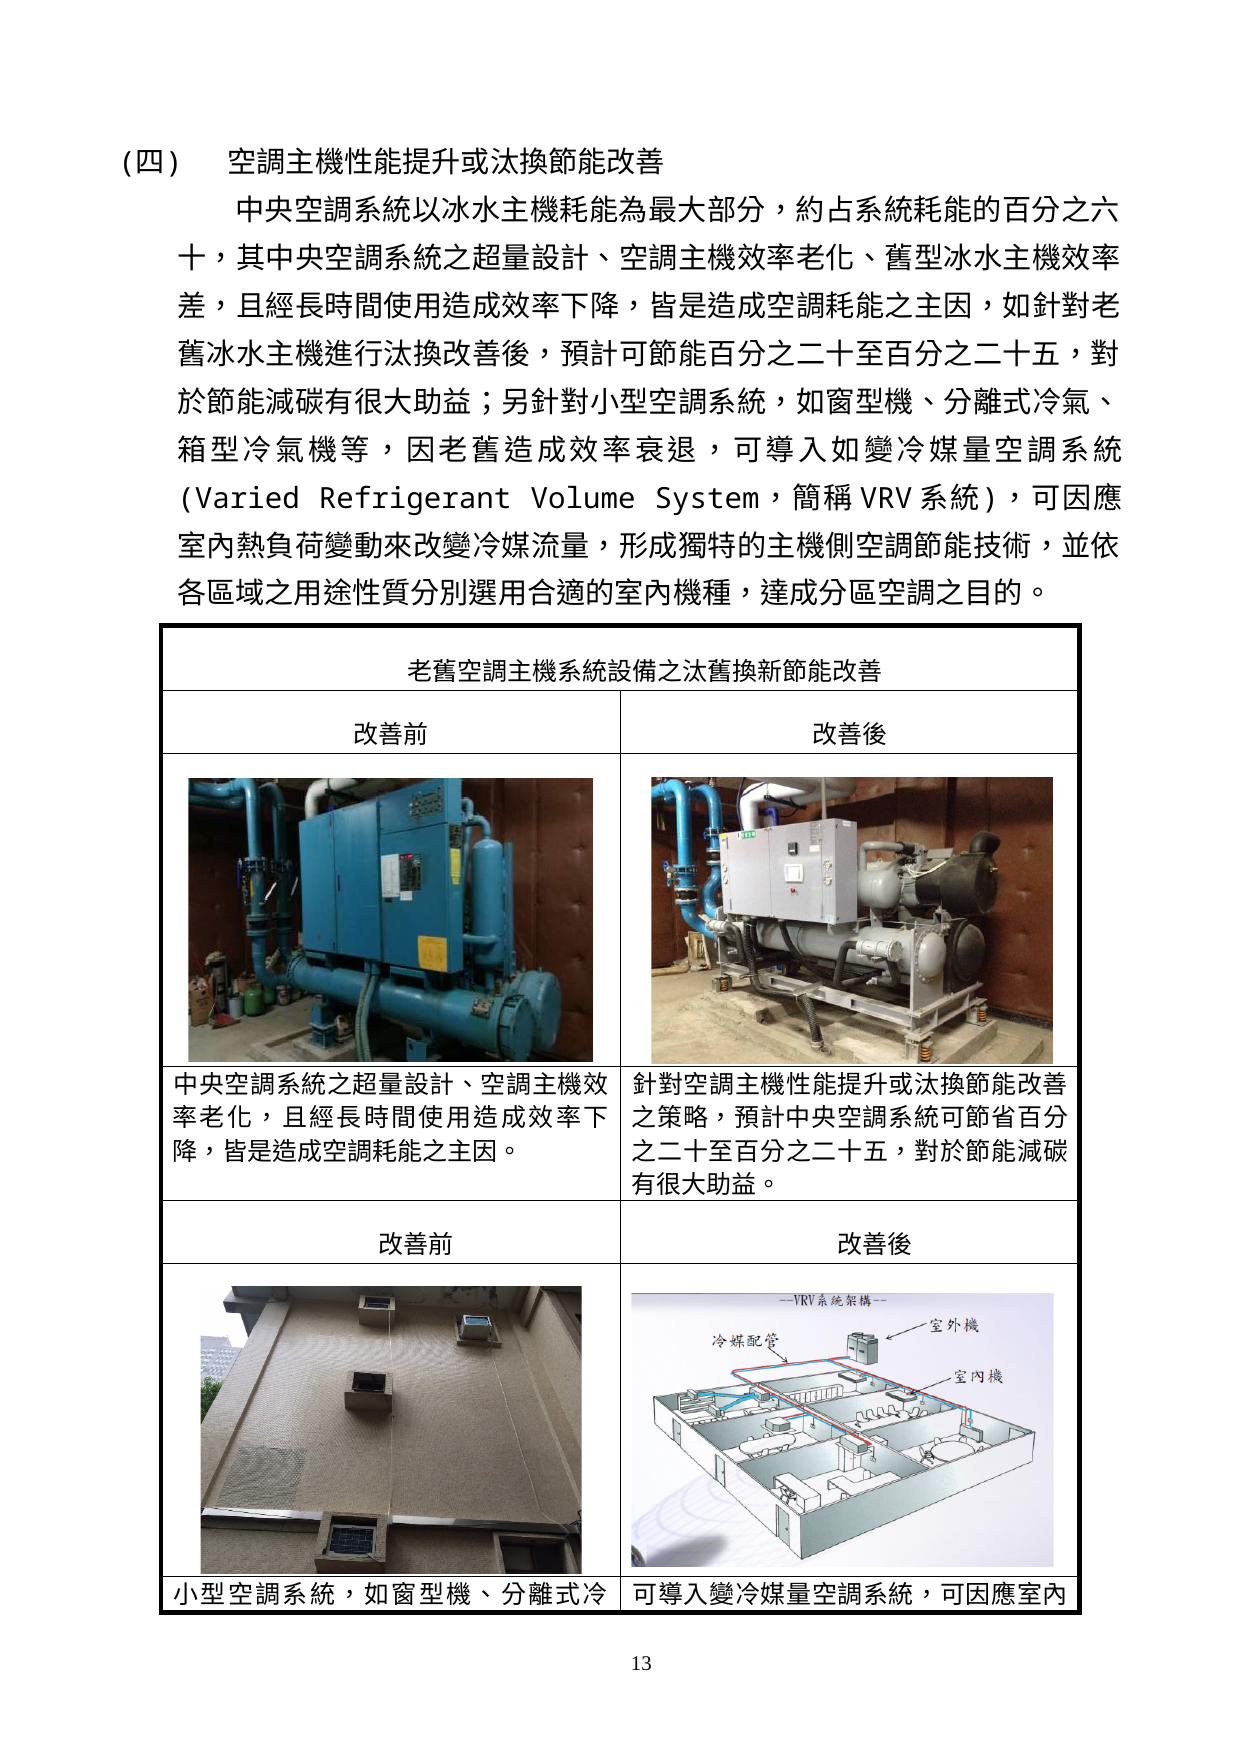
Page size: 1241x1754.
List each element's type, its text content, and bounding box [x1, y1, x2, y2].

table_cell 可導入變冷媒量空調系統，可因應室內 [621, 1577, 1077, 1610]
table_cell 針對空調主機性能提升或汰換節能改善之策略，預計中央空調系統可節省百分之二十至百分之二十五，對於節能減碳有很大助益。 [621, 1067, 1077, 1200]
table_cell 改善後 [621, 691, 1077, 753]
table_cell [163, 754, 620, 1066]
table_cell 改善前 [163, 1201, 620, 1263]
list 空調主機性能提升或汰換節能改善 [118, 134, 1122, 182]
table_header 老舊空調主機系統設備之汰舊換新節能改善 [163, 628, 1077, 690]
table_cell [163, 1264, 620, 1576]
table_cell [621, 1264, 1077, 1576]
table_cell 改善後 [621, 1201, 1077, 1263]
table_cell 小型空調系統，如窗型機、分離式冷 [163, 1577, 620, 1610]
table_cell 中央空調系統之超量設計、空調主機效率老化，且經長時間使用造成效率下降，皆是造成空調耗能之主因。 [163, 1067, 620, 1200]
table_cell 改善前 [163, 691, 620, 753]
table_cell [621, 754, 1077, 1066]
text 中央空調系統以冰水主機耗能為最大部分，約占系統耗能的百分之六十，其中央空調系統之超量設計、空調主機效率老化、舊型冰水主機效率差，且經長時間使用造成效率下降，皆是造成空調耗能之主因，如針對老舊冰水主機進行汰換改善後，預計可節能百分之二十至百分之二十五，對於節能減碳有很大助益；另針對小型空調系統，如窗型機、分離式冷氣、箱型冷氣機等，因老舊造成效率衰退，可導入如變冷媒量空調系統(Varied Refrigerant Volume System，簡稱VRV系統)，可因應室內熱負荷變動來改變冷媒流量，形成獨特的主機側空調節能技術，並依各區域之用途性質分別選用合適的室內機種，達成分區空調之目的。 [177, 182, 1122, 613]
